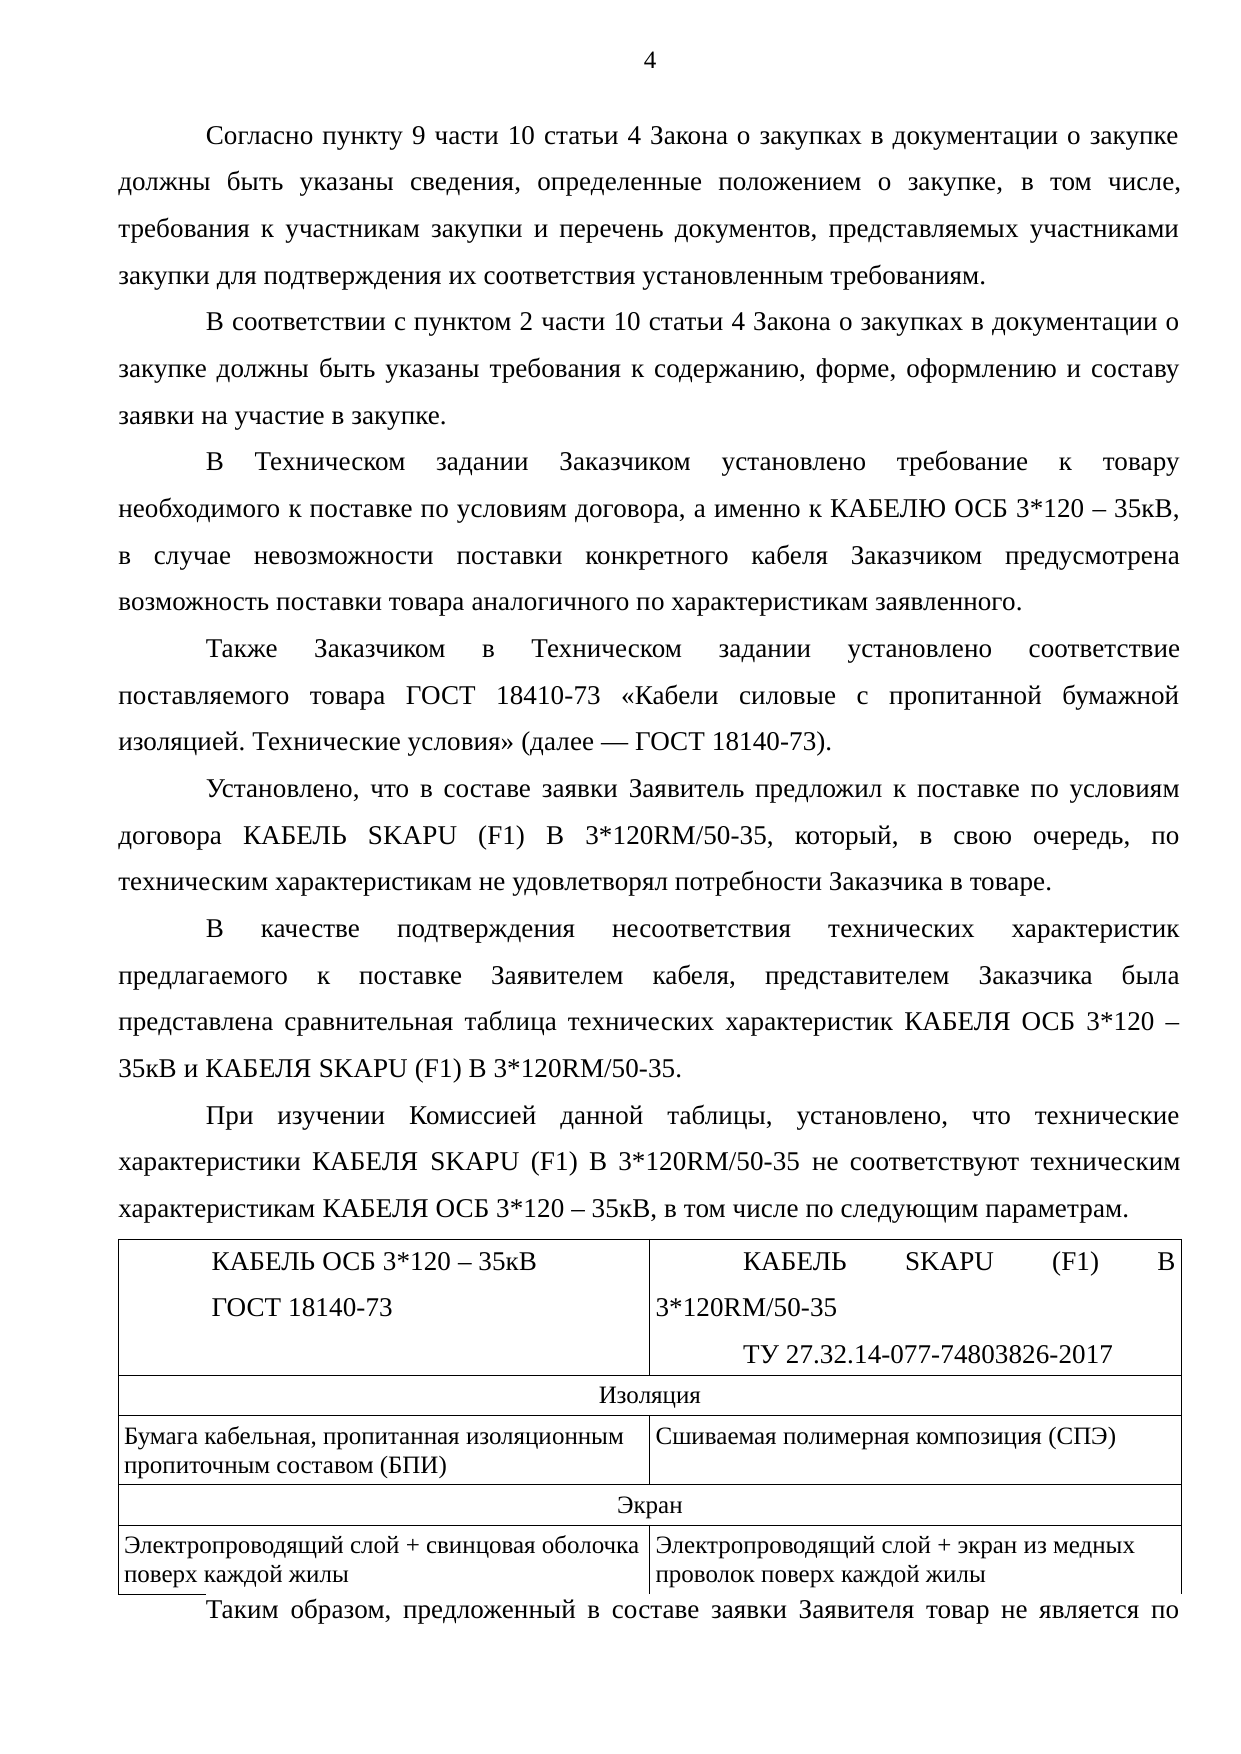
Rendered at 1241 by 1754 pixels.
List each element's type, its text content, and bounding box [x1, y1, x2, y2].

text В качестве подтверждения несоответствия технических характеристик предлагаемого к поставке Заявителем кабеля, представителем Заказчика была представлена сравнительная таблица технических характеристик КАБЕЛЯ ОСБ 3*120 – 35кВ и КАБЕЛЯ SKAPU (F1) B 3*120RM/50-35. [118, 912, 1181, 1083]
table_header КАБЕЛЬ SKAPU (F1) B 3*120RM/50-35 ТУ 27.32.14-077-74803826-2017 [650, 1240, 1181, 1375]
table_header КАБЕЛЬ ОСБ 3*120 – 35кВ ГОСТ 18140-73 [119, 1240, 649, 1375]
table_cell Электропроводящий слой + свинцовая оболочка поверх каждой жилы [119, 1526, 649, 1593]
text Также Заказчиком в Техническом задании установлено соответствие поставляемого товара ГОСТ 18410-73 «Кабели силовые с пропитанной бумажной изоляцией. Технические условия» (далее — ГОСТ 18140-73). [118, 632, 1181, 757]
table_cell Электропроводящий слой + экран из медных проволок поверх каждой жилы [650, 1526, 1181, 1593]
table_cell Изоляция [119, 1376, 1181, 1415]
table_cell Экран [119, 1485, 1181, 1524]
table_cell Сшиваемая полимерная композиция (СПЭ) [650, 1416, 1181, 1484]
text Таким образом, предложенный в составе заявки Заявителя товар не является по [118, 1595, 1181, 1625]
text Согласно пункту 9 части 10 статьи 4 Закона о закупках в документации о закупке должны быть указаны сведения, определенные положением о закупке, в том числе, требования к участникам закупки и перечень документов, представляемых участниками закупки для подтверждения их соответствия установленным требованиям. [118, 119, 1181, 290]
text В Техническом задании Заказчиком установлено требование к товару необходимого к поставке по условиям договора, а именно к КАБЕЛЮ ОСБ 3*120 – 35кВ, в случае невозможности поставки конкретного кабеля Заказчиком предусмотрена возможность поставки товара аналогичного по характеристикам заявленного. [118, 445, 1181, 617]
text В соответствии с пунктом 2 части 10 статьи 4 Закона о закупках в документации о закупке должны быть указаны требования к содержанию, форме, оформлению и составу заявки на участие в закупке. [118, 305, 1181, 430]
table_cell Бумага кабельная, пропитанная изоляционным пропиточным составом (БПИ) [119, 1416, 649, 1484]
text При изучении Комиссией данной таблицы, установлено, что технические характеристики КАБЕЛЯ SKAPU (F1) B 3*120RM/50-35 не соответствуют техническим характеристикам КАБЕЛЯ ОСБ 3*120 – 35кВ, в том числе по следующим параметрам. [118, 1099, 1181, 1223]
text Установлено, что в составе заявки Заявитель предложил к поставке по условиям договора КАБЕЛЬ SKAPU (F1) B 3*120RM/50-35, который, в свою очередь, по техническим характеристикам не удовлетворял потребности Заказчика в товаре. [118, 772, 1181, 897]
